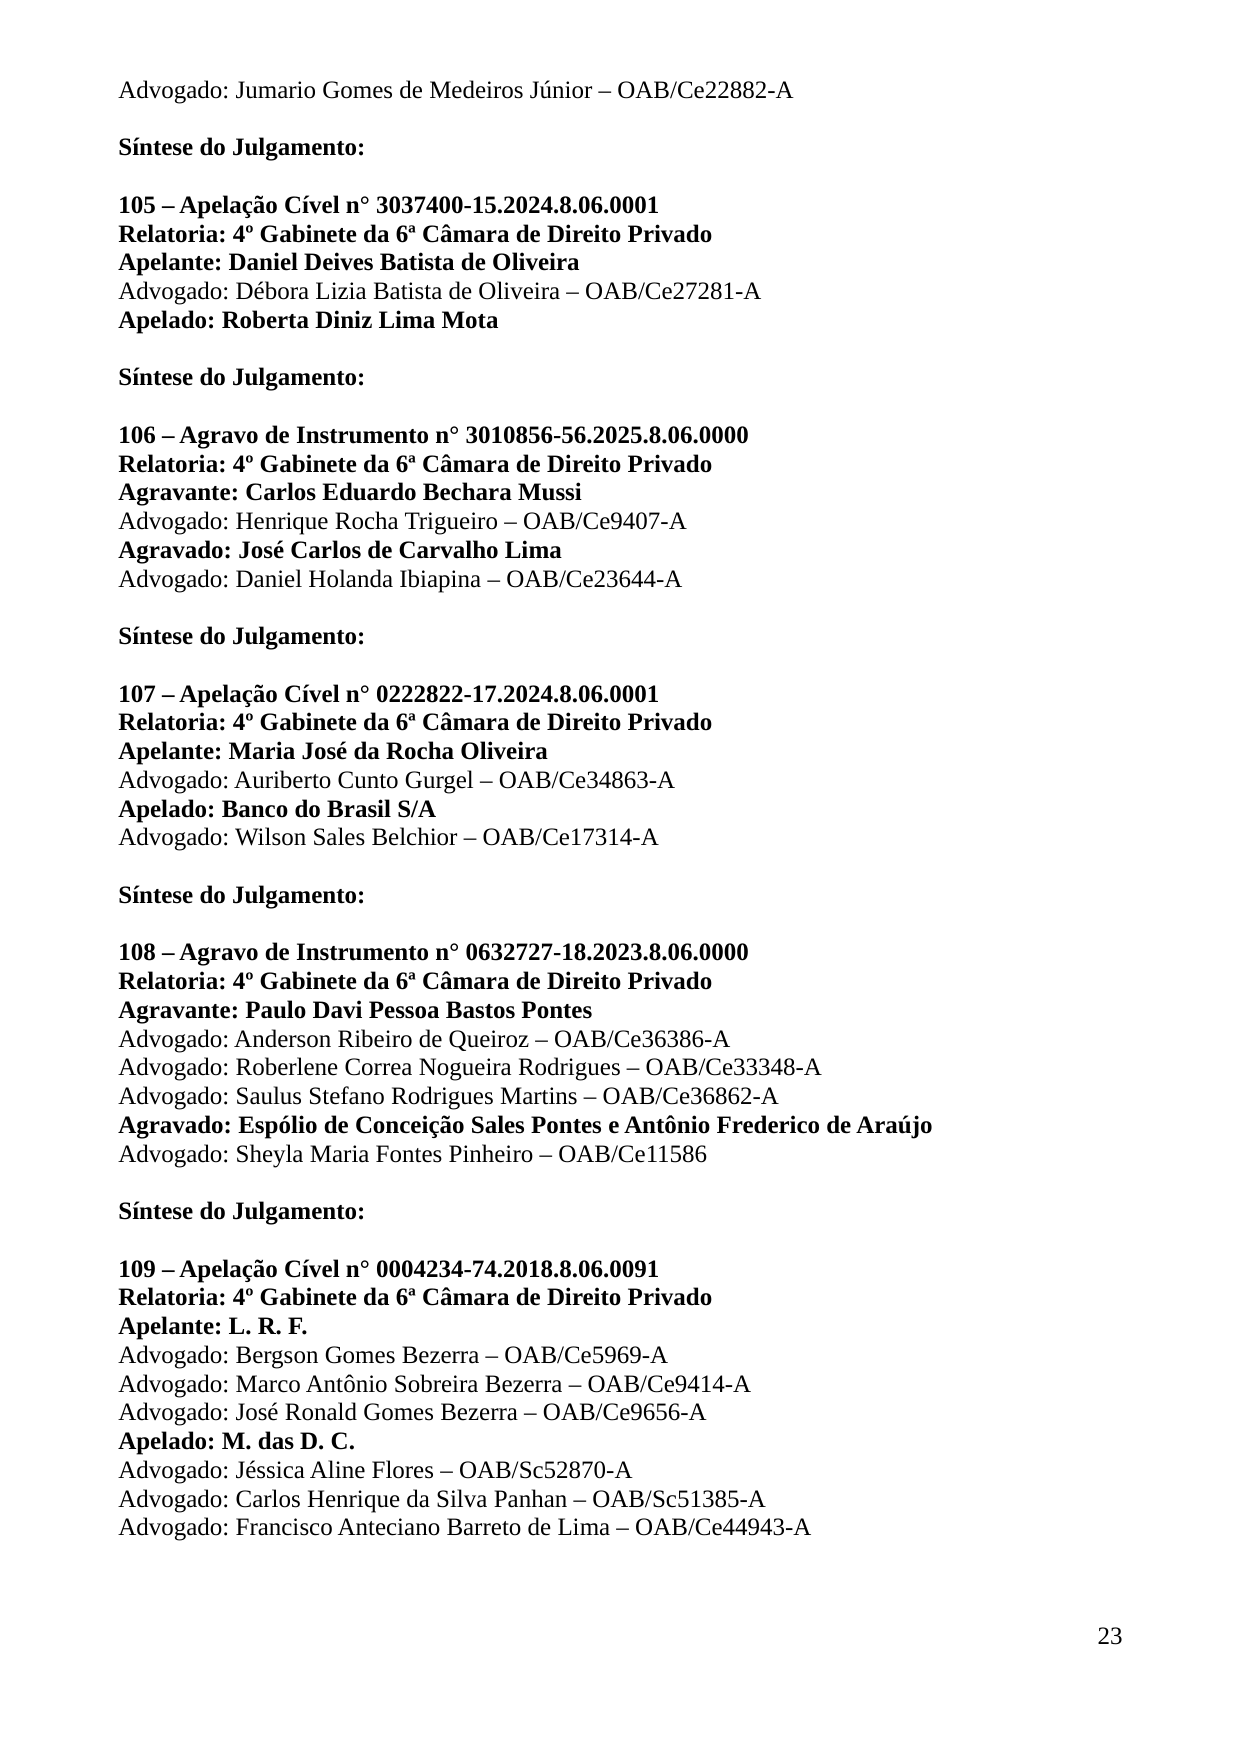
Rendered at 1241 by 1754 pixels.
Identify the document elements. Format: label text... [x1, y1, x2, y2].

text Síntese do Julgamento: 105 – Apelação Cível n° 3037400-15.2024.8.06.0001 Relatoria: 4º Gabinete da 6ª Câmara de Direito Privado Apelante: Daniel Deives Batista de Oliveira Advogado: Débora Lizia Batista de Oliveira – OAB/Ce27281-A Apelado: Roberta Diniz Lima Mota [118, 132, 1122, 362]
text Advogado: Jumario Gomes de Medeiros Júnior – OAB/Ce22882-A [118, 75, 1122, 132]
text Síntese do Julgamento: 108 – Agravo de Instrumento n° 0632727-18.2023.8.06.0000 Relatoria: 4º Gabinete da 6ª Câmara de Direito Privado Agravante: Paulo Davi Pessoa Bastos Pontes Advogado: Anderson Ribeiro de Queiroz – OAB/Ce36386-A Advogado: Roberlene Correa Nogueira Rodrigues – OAB/Ce33348-A Advogado: Saulus Stefano Rodrigues Martins – OAB/Ce36862-A Agravado: Espólio de Conceição Sales Pontes e Antônio Frederico de Araújo Advogado: Sheyla Maria Fontes Pinheiro – OAB/Ce11586 [118, 880, 1122, 1196]
text Síntese do Julgamento: 109 – Apelação Cível n° 0004234-74.2018.8.06.0091 Relatoria: 4º Gabinete da 6ª Câmara de Direito Privado Apelante: L. R. F. Advogado: Bergson Gomes Bezerra – OAB/Ce5969-A Advogado: Marco Antônio Sobreira Bezerra – OAB/Ce9414-A Advogado: José Ronald Gomes Bezerra – OAB/Ce9656-A Apelado: M. das D. C. Advogado: Jéssica Aline Flores – OAB/Sc52870-A Advogado: Carlos Henrique da Silva Panhan – OAB/Sc51385-A Advogado: Francisco Anteciano Barreto de Lima – OAB/Ce44943-A [118, 1196, 1122, 1570]
text Síntese do Julgamento: 106 – Agravo de Instrumento n° 3010856-56.2025.8.06.0000 Relatoria: 4º Gabinete da 6ª Câmara de Direito Privado Agravante: Carlos Eduardo Bechara Mussi Advogado: Henrique Rocha Trigueiro – OAB/Ce9407-A Agravado: José Carlos de Carvalho Lima Advogado: Daniel Holanda Ibiapina – OAB/Ce23644-A [118, 362, 1122, 621]
text Síntese do Julgamento: 107 – Apelação Cível n° 0222822-17.2024.8.06.0001 Relatoria: 4º Gabinete da 6ª Câmara de Direito Privado Apelante: Maria José da Rocha Oliveira Advogado: Auriberto Cunto Gurgel – OAB/Ce34863-A Apelado: Banco do Brasil S/A Advogado: Wilson Sales Belchior – OAB/Ce17314-A [118, 621, 1122, 880]
